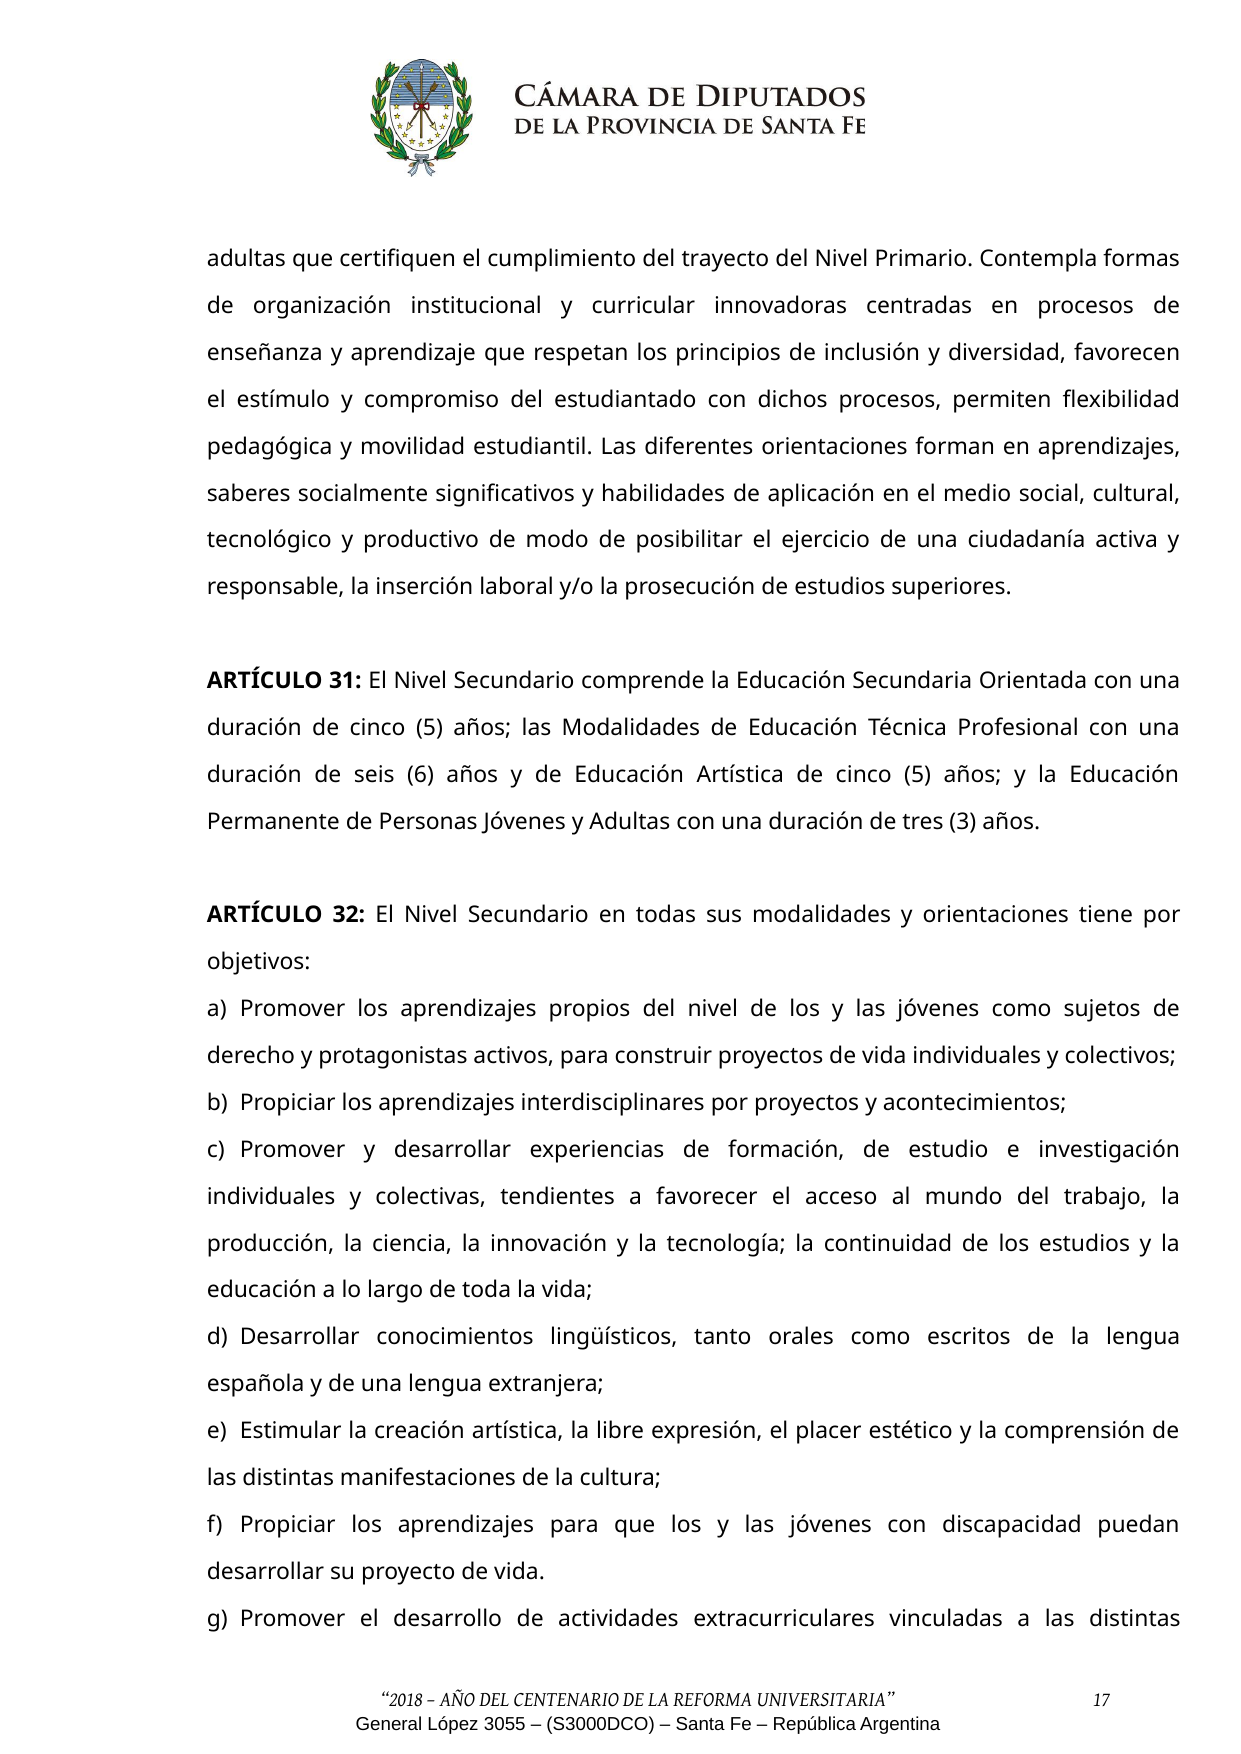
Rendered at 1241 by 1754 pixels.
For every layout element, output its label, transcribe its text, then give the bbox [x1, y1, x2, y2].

list Promover los aprendizajes propios del nivel de los y las jóvenes como sujetos de derecho y protagonistas activos, para construir proyectos de vida individuales y colectivos; [207, 992, 1181, 1070]
list Promover el desarrollo de actividades extracurriculares vinculadas a las distintas [207, 1602, 1181, 1633]
picture [370, 59, 866, 181]
list Estimular la creación artística, la libre expresión, el placer estético y la comprensión de las distintas manifestaciones de la cultura; [207, 1414, 1181, 1492]
text ARTÍCULO 32: El Nivel Secundario en todas sus modalidades y orientaciones tiene por objetivos: [207, 898, 1181, 977]
list Desarrollar conocimientos lingüísticos, tanto orales como escritos de la lengua española y de una lengua extranjera; [207, 1320, 1181, 1398]
text ARTÍCULO 31: El Nivel Secundario comprende la Educación Secundaria Orientada con una duración de cinco (5) años; las Modalidades de Educación Técnica Profesional con una duración de seis (6) años y de Educación Artística de cinco (5) años; y la Educación Permanente de Personas Jóvenes y Adultas con una duración de tres (3) años. [207, 664, 1181, 836]
list Promover y desarrollar experiencias de formación, de estudio e investigación individuales y colectivas, tendientes a favorecer el acceso al mundo del trabajo, la producción, la ciencia, la innovación y la tecnología; la continuidad de los estudios y la educación a lo largo de toda la vida; [207, 1133, 1181, 1305]
list Propiciar los aprendizajes para que los y las jóvenes con discapacidad puedan desarrollar su proyecto de vida. [207, 1508, 1181, 1586]
list Propiciar los aprendizajes interdisciplinares por proyectos y acontecimientos; [207, 1086, 1181, 1117]
text adultas que certifiquen el cumplimiento del trayecto del Nivel Primario. Contempla formas de organización institucional y curricular innovadoras centradas en procesos de enseñanza y aprendizaje que respetan los principios de inclusión y diversidad, favorecen el estímulo y compromiso del estudiantado con dichos procesos, permiten flexibilidad pedagógica y movilidad estudiantil. Las diferentes orientaciones forman en aprendizajes, saberes socialmente significativos y habilidades de aplicación en el medio social, cultural, tecnológico y productivo de modo de posibilitar el ejercicio de una ciudadanía activa y responsable, la inserción laboral y/o la prosecución de estudios superiores. [207, 242, 1181, 602]
